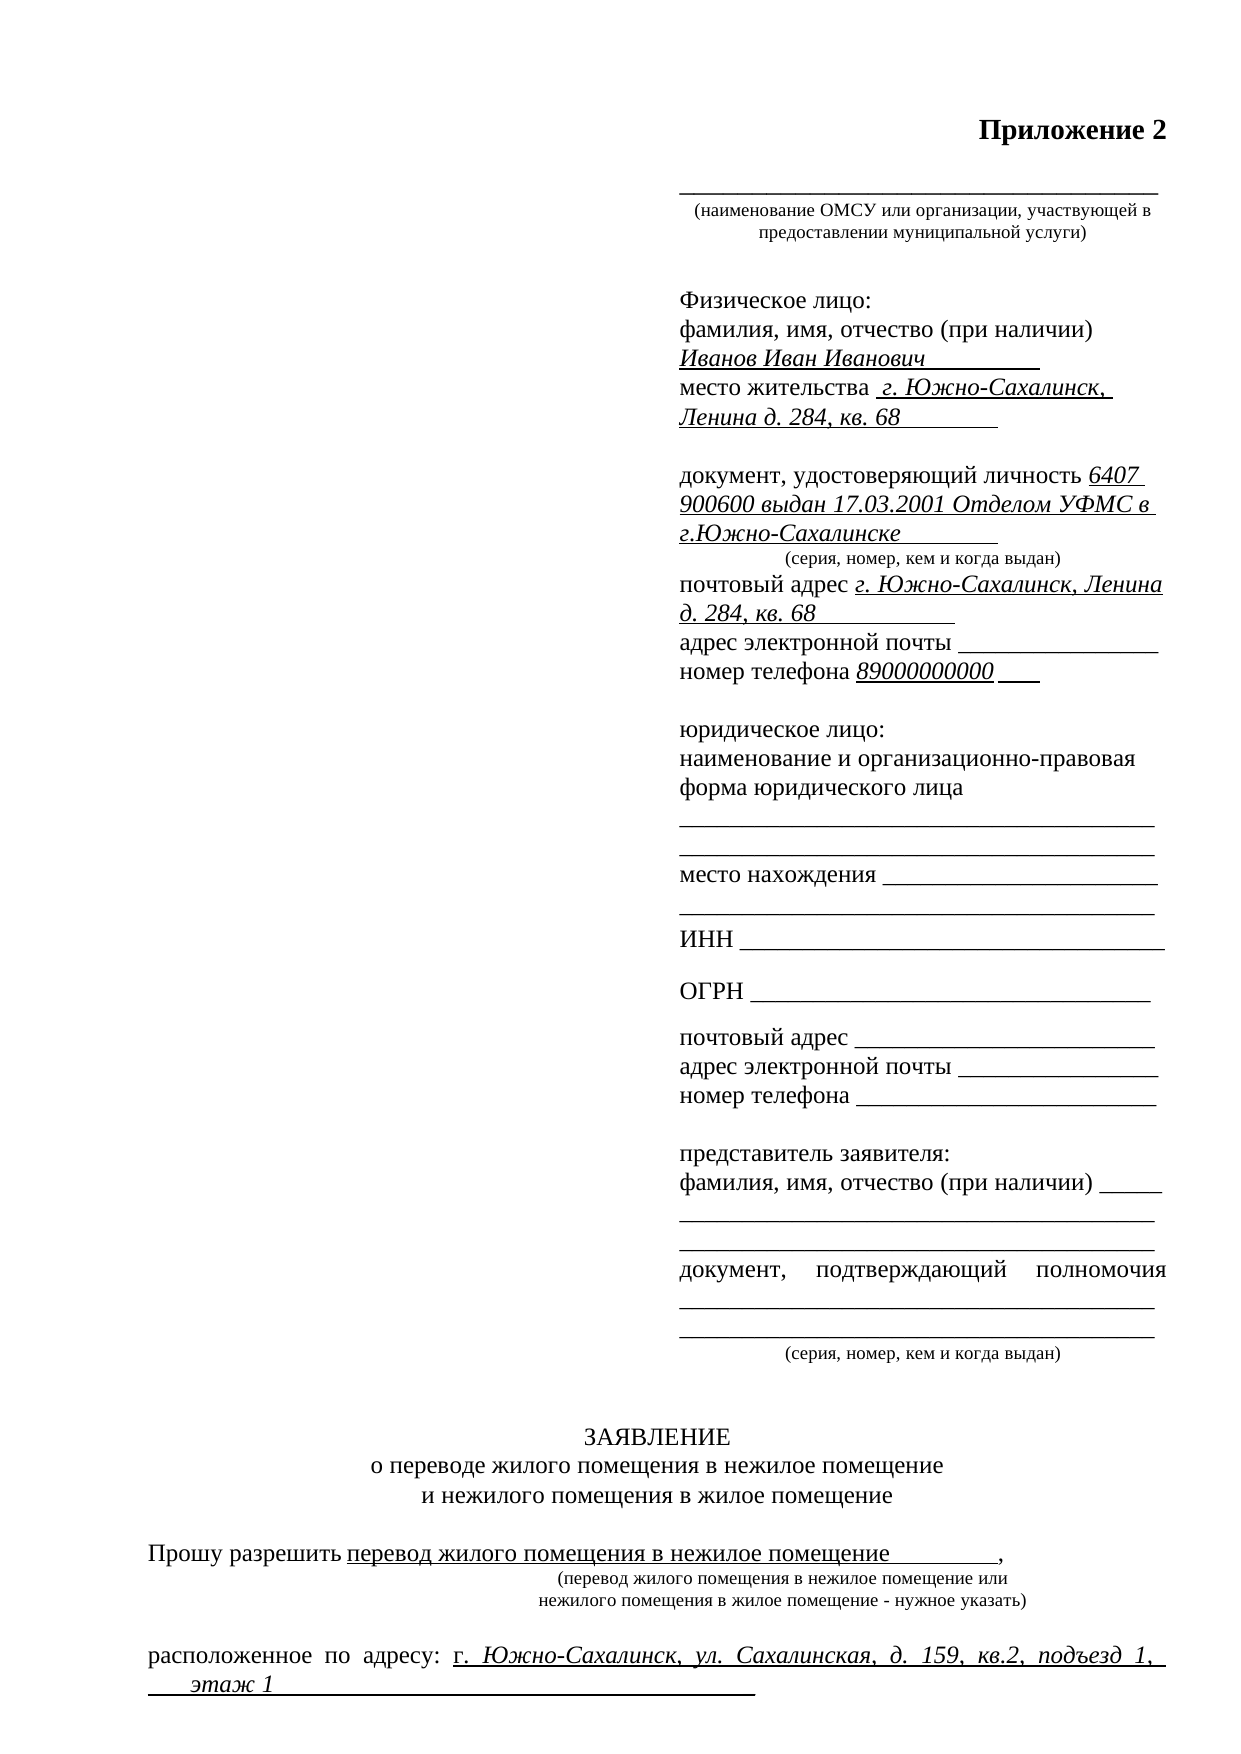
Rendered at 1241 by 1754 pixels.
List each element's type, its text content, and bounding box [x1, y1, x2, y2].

text (перевод жилого помещения в нежилое помещение или [399, 1567, 1167, 1589]
text нежилого помещения в жилое помещение - нужное указать) [399, 1589, 1167, 1611]
text наименование и организационно-правовая форма юридического лица ______________________________________ [679, 743, 1167, 830]
text ______________________________________ [679, 1312, 1167, 1341]
text (наименование ОМСУ или организации, участвующей в предоставлении муниципальной услуги) [679, 198, 1167, 242]
text адрес электронной почты ________________ [679, 1051, 1167, 1079]
text расположенное по адресу: г. Южно-Сахалинск, ул. Сахалинская, д. 159, кв.2, подъезд 1, этаж 1 _ [148, 1640, 1167, 1698]
text и нежилого помещения в жилое помещение [148, 1479, 1167, 1508]
text документ, удостоверяющий личность 6407 900600 выдан 17.03.2001 Отделом УФМС в г.Южно-Сахалинске [679, 459, 1167, 547]
text ЗАЯВЛЕНИЕ [148, 1421, 1167, 1450]
text (серия, номер, кем и когда выдан) [679, 1341, 1167, 1363]
text место жительства г. Южно-Сахалинск, Ленина д. 284, кв. 68 [679, 372, 1167, 459]
text фамилия, имя, отчество (при наличии) _____ [679, 1167, 1167, 1196]
text почтовый адрес ________________________ [679, 1021, 1167, 1051]
text (серия, номер, кем и когда выдан) [679, 547, 1167, 569]
text ____________________________________________________________________________ [679, 1196, 1167, 1254]
text юридическое лицо: [679, 714, 1167, 743]
text _________________________________ [679, 165, 1167, 198]
text Приложение 2 [148, 112, 1167, 146]
text фамилия, имя, отчество (при наличии) Иванов Иван Иванович [679, 314, 1167, 372]
text ______________________________________ [679, 888, 1167, 917]
text номер телефона 89000000000 [679, 656, 1167, 685]
text номер телефона ________________________ [679, 1079, 1167, 1109]
text почтовый адрес г. Южно-Сахалинск, Ленина д. 284, кв. 68 [679, 569, 1167, 627]
text ОГРН ________________________________ [679, 976, 1167, 1005]
text о переводе жилого помещения в нежилое помещение [148, 1450, 1167, 1479]
text представитель заявителя: [679, 1138, 1167, 1167]
text Прошу разрешить перевод жилого помещения в нежилое помещение , [148, 1538, 1167, 1567]
text ИНН __________________________________ [679, 924, 1167, 953]
text место нахождения ______________________ [679, 859, 1167, 888]
text ______________________________________ [679, 830, 1167, 859]
text адрес электронной почты ________________ [679, 627, 1167, 656]
text Физическое лицо: [679, 285, 1167, 314]
text документ, подтверждающий полномочия ______________________________________ [679, 1254, 1167, 1312]
